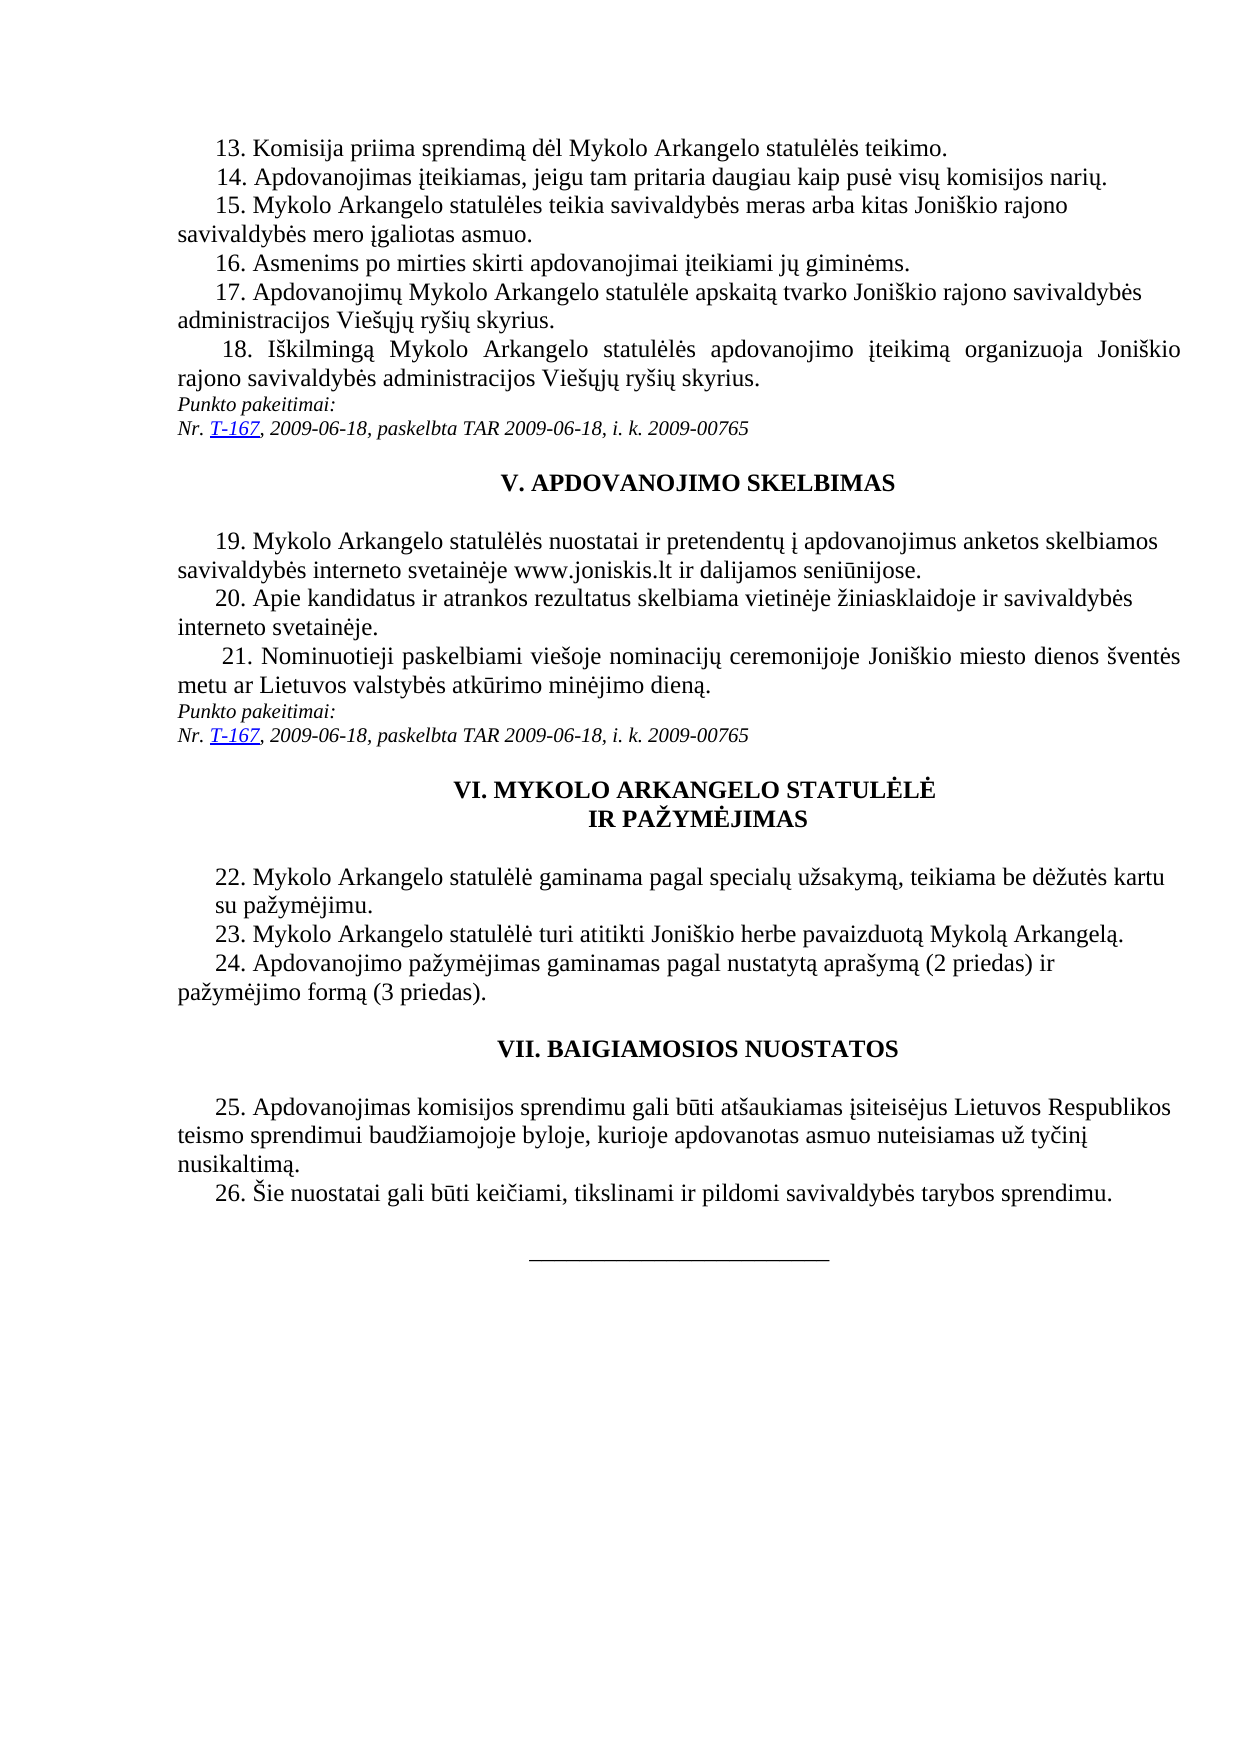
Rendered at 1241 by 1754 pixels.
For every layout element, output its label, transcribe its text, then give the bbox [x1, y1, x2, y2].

text 24. Apdovanojimo pažymėjimas gaminamas pagal nustatytą aprašymą (2 priedas) ir pažymėjimo formą (3 priedas). [177, 948, 1181, 1005]
text 14. Apdovanojimas įteikiamas, jeigu tam pritaria daugiau kaip pusė visų komisijos narių. [216, 162, 1181, 190]
text 16. Asmenims po mirties skirti apdovanojimai įteikiami jų giminėms. [177, 248, 1181, 277]
text 17. Apdovanojimų Mykolo Arkangelo statulėle apskaitą tvarko Joniškio rajono savivaldybės administracijos Viešųjų ryšių skyrius. [177, 277, 1181, 334]
text VII. BAIGIAMOSIOS NUOSTATOS [215, 1034, 1181, 1063]
text 22. Mykolo Arkangelo statulėlė gaminama pagal specialų užsakymą, teikiama be dėžutės kartu su pažymėjimu. [215, 862, 1181, 919]
text Punkto pakeitimai: [177, 392, 1181, 416]
text Nr. T-167, 2009-06-18, paskelbta TAR 2009-06-18, i. k. 2009-00765 [177, 416, 1181, 440]
text Punkto pakeitimai: [177, 698, 1181, 723]
text ________________________ [177, 1235, 1181, 1264]
text 19. Mykolo Arkangelo statulėlės nuostatai ir pretendentų į apdovanojimus anketos skelbiamos savivaldybės interneto svetainėje www.joniskis.lt ir dalijamos seniūnijose. [177, 526, 1181, 583]
text 23. Mykolo Arkangelo statulėlė turi atitikti Joniškio herbe pavaizduotą Mykolą Arkangelą. [177, 919, 1181, 948]
text 25. Apdovanojimas komisijos sprendimu gali būti atšaukiamas įsiteisėjus Lietuvos Respublikos teismo sprendimui baudžiamojoje byloje, kurioje apdovanotas asmuo nuteisiamas už tyčinį nusikaltimą. [177, 1092, 1181, 1178]
text Nr. T-167, 2009-06-18, paskelbta TAR 2009-06-18, i. k. 2009-00765 [177, 723, 1181, 747]
text 20. Apie kandidatus ir atrankos rezultatus skelbiama vietinėje žiniasklaidoje ir savivaldybės interneto svetainėje. [177, 583, 1181, 641]
text IR PAŽYMĖJIMAS [215, 804, 1181, 833]
text 13. Komisija priima sprendimą dėl Mykolo Arkangelo statulėlės teikimo. [215, 133, 1181, 162]
text 21. Nominuotieji paskelbiami viešoje nominacijų ceremonijoje Joniškio miesto dienos šventės metu ar Lietuvos valstybės atkūrimo minėjimo dieną. [177, 641, 1181, 698]
text 15. Mykolo Arkangelo statulėles teikia savivaldybės meras arba kitas Joniškio rajono savivaldybės mero įgaliotas asmuo. [177, 190, 1181, 248]
text 26. Šie nuostatai gali būti keičiami, tikslinami ir pildomi savivaldybės tarybos sprendimu. [177, 1178, 1181, 1207]
text 18. Iškilmingą Mykolo Arkangelo statulėlės apdovanojimo įteikimą organizuoja Joniškio rajono savivaldybės administracijos Viešųjų ryšių skyrius. [177, 334, 1181, 392]
text VI. MYKOLO ARKANGELO STATULĖLĖ [215, 775, 1181, 804]
text V. APDOVANOJIMO SKELBIMAS [215, 468, 1181, 497]
